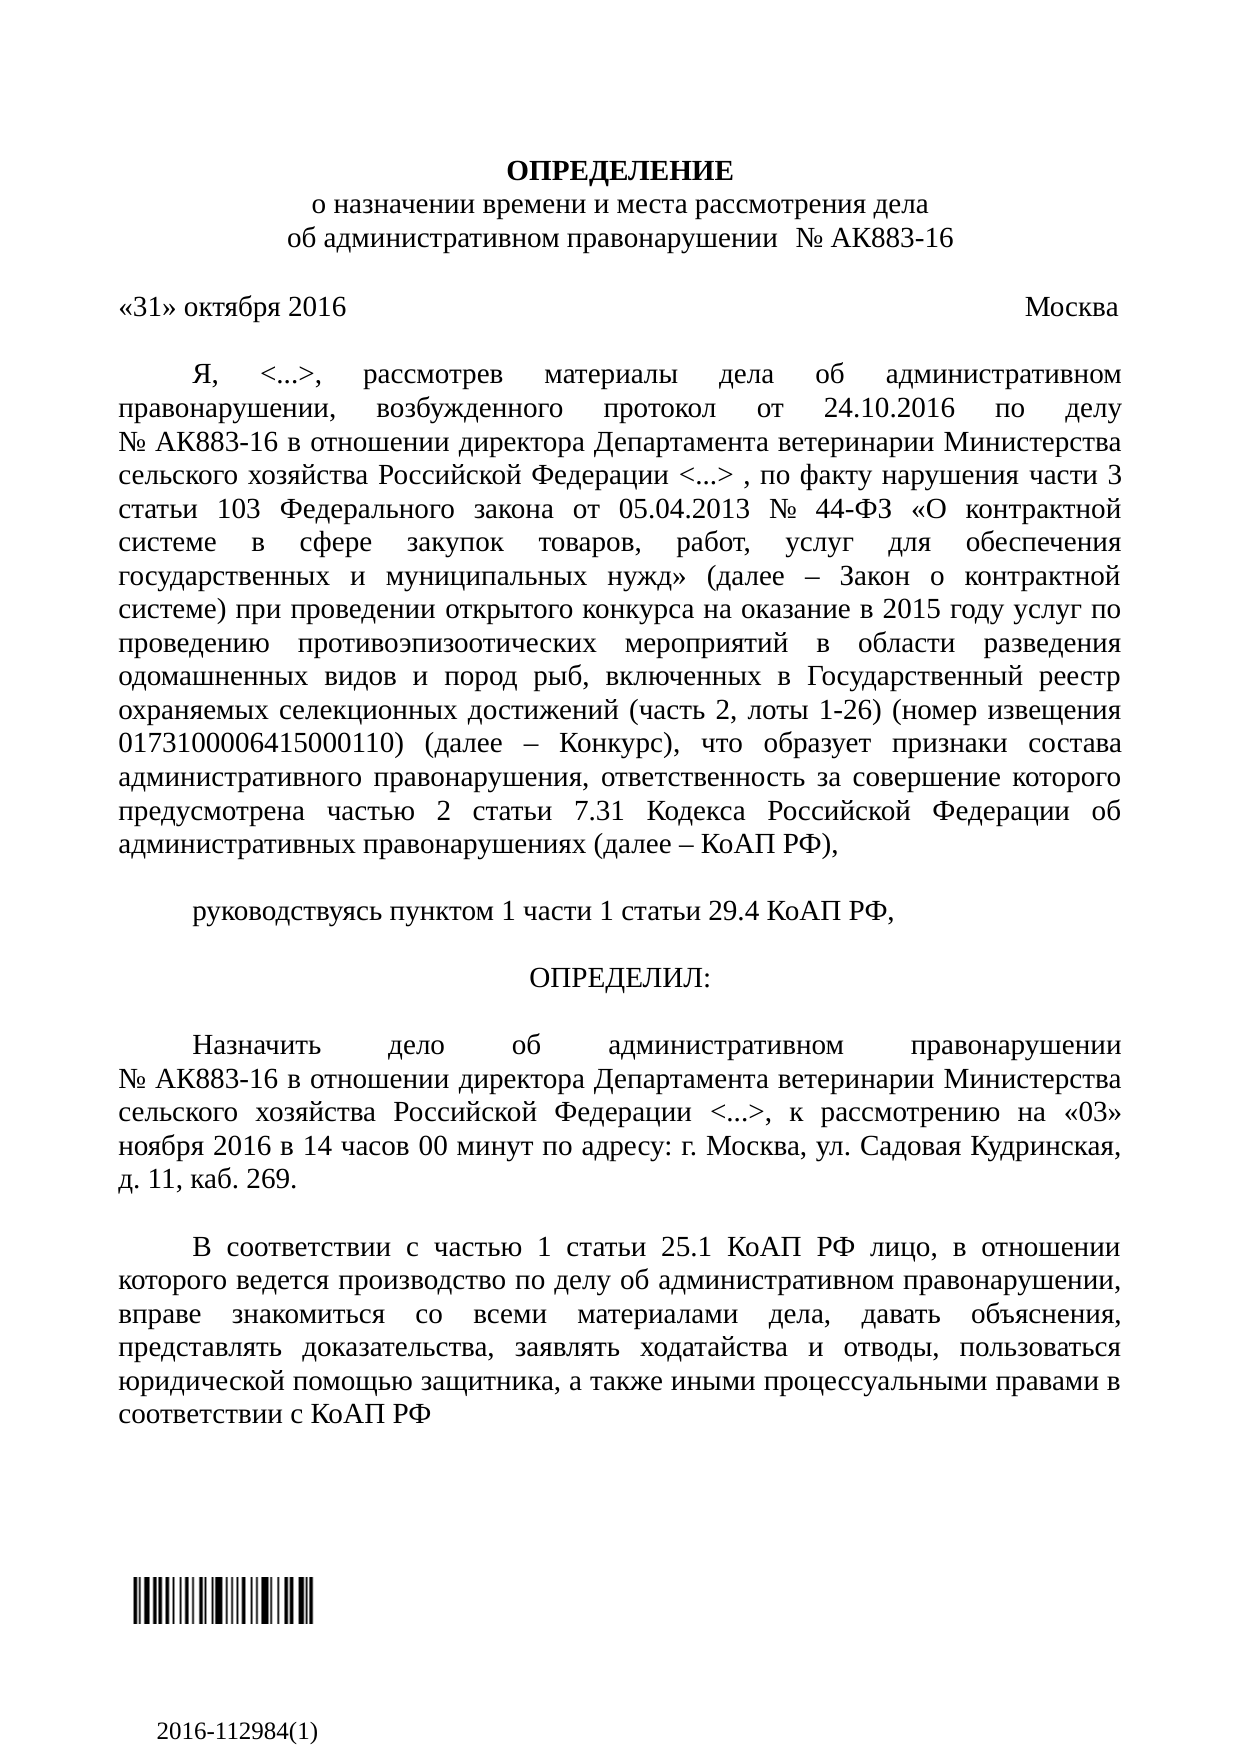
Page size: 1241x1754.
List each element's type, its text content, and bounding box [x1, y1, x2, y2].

text Назначить дело об административном правонарушении № АК883-16 в отношении директора Департамента ветеринарии Министерства сельского хозяйства Российской Федерации <...>, к рассмотрению на «03» ноября 2016 в 14 часов 00 минут по адресу: г. Москва, ул. Садовая Кудринская, д. 11, каб. 269. [118, 1027, 1122, 1195]
text об административном правонарушении № АК883-16 [118, 220, 1122, 256]
text о назначении времени и места рассмотрения дела [118, 186, 1122, 220]
text Я, <...>, рассмотрев материалы дела об административном правонарушении, возбужденного протокол от 24.10.2016 по делу № АК883-16 в отношении директора Департамента ветеринарии Министерства сельского хозяйства Российской Федерации <...> , по факту нарушения части 3 статьи 103 Федерального закона от 05.04.2013 № 44-ФЗ «О контрактной системе в сфере закупок товаров, работ, услуг для обеспечения государственных и муниципальных нужд» (далее – Закон о контрактной системе) при проведении открытого конкурса на оказание в 2015 году услуг по проведению противоэпизоотических мероприятий в области разведения одомашненных видов и пород рыб, включенных в Государственный реестр охраняемых селекционных достижений (часть 2, лоты 1-26) (номер извещения 0173100006415000110) (далее – Конкурс), что образует признаки состава административного правонарушения, ответственность за совершение которого предусмотрена частью 2 статьи 7.31 Кодекса Российской Федерации об административных правонарушениях (далее – КоАП РФ), [118, 357, 1122, 860]
subtitle ОПРЕДЕЛЕНИЕ [118, 153, 1122, 186]
text руководствуясь пунктом 1 части 1 статьи 29.4 КоАП РФ, [118, 893, 1122, 927]
text ОПРЕДЕЛИЛ: [118, 960, 1122, 994]
text В соответствии с частью 1 статьи 25.1 КоАП РФ лицо, в отношении которого ведется производство по делу об административном правонарушении, вправе знакомиться со всеми материалами дела, давать объяснения, представлять доказательства, заявлять ходатайства и отводы, пользоваться юридической помощью защитника, а также иными процессуальными правами в соответствии с КоАП РФ [118, 1229, 1122, 1430]
picture [118, 1577, 331, 1624]
text «31» октября 2016 Москва [118, 289, 1122, 323]
